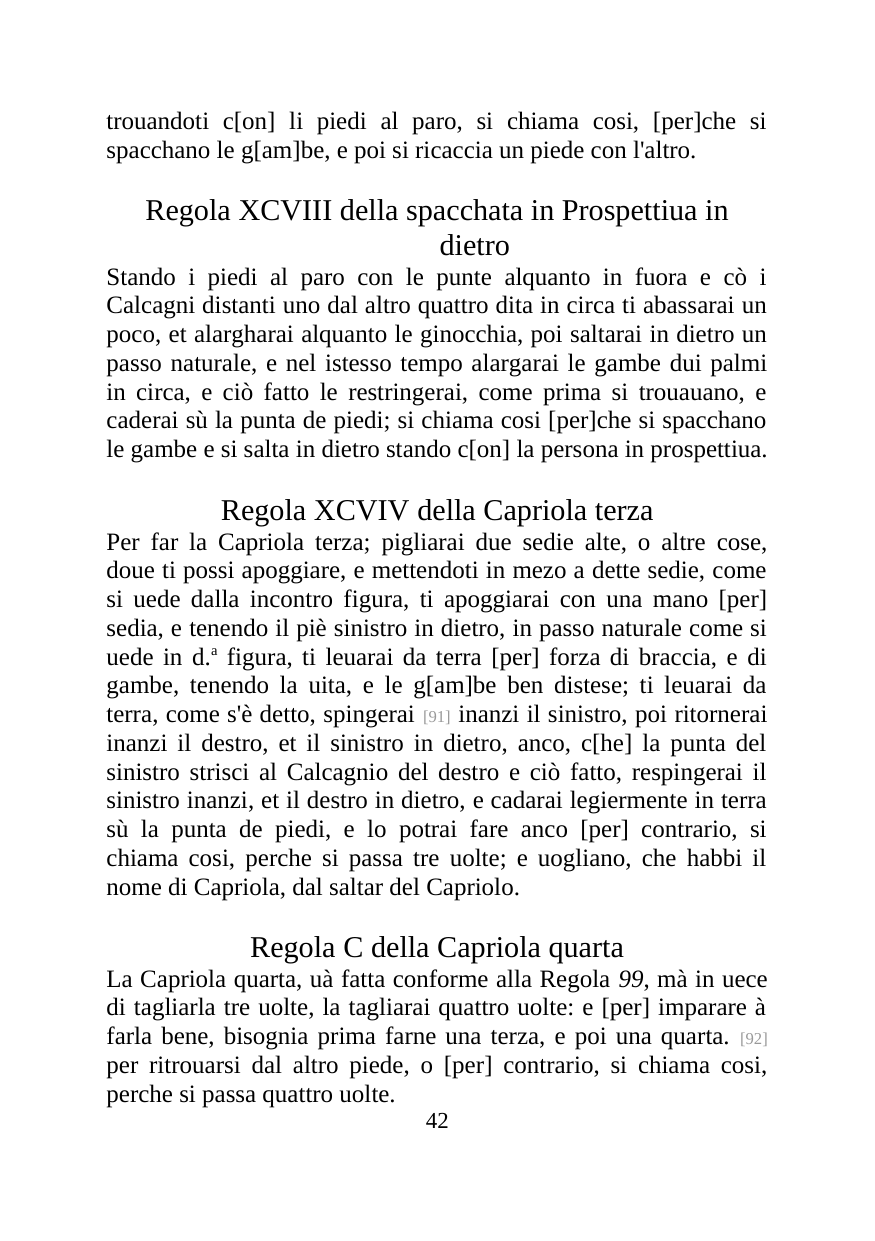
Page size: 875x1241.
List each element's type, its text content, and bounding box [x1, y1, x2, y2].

text Per far la Capriola terza; pigliarai due sedie alte, o altre cose, doue ti possi apoggiare, e mettendoti in mezo a dette sedie, come si uede dalla incontro figura, ti apoggiarai con una mano [per] sedia, e tenendo il piè sinistro in dietro, in passo naturale come si uede in d.a figura, ti leuarai da terra [per] forza di braccia, e di gambe, tenendo la uita, e le g[am]be ben distese; ti leuarai da terra, come s'è detto, spingerai [91] inanzi il sinistro, poi ritornerai inanzi il destro, et il sinistro in dietro, anco, c[he] la punta del sinistro strisci al Calcagnio del destro e ciò fatto, respingerai il sinistro inanzi, et il destro in dietro, e cadarai legiermente in terra sù la punta de piedi, e lo potrai fare anco [per] contrario, si chiama cosi, perche si passa tre uolte; e uogliano, che habbi il nome di Capriola, dal saltar del Capriolo. [106, 527, 768, 900]
subtitle Regola XCVIII della spacchata in Prospettiua in dietro [106, 192, 768, 262]
text trouandoti c[on] li piedi al paro, si chiama cosi, [per]che si spacchano le g[am]be, e poi si ricaccia un piede con l'altro. [106, 106, 768, 164]
text La Capriola quarta, uà fatta conforme alla Regola 99, mà in uece di tagliarla tre uolte, la tagliarai quattro uolte: e [per] imparare à farla bene, bisognia prima farne una terza, e poi una quarta. [92] per ritrouarsi dal altro piede, o [per] contrario, si chiama cosi, perche si passa quattro uolte. [106, 964, 768, 1107]
subtitle Regola C della Capriola quarta [106, 929, 768, 964]
text Stando i piedi al paro con le punte alquanto in fuora e cò i Calcagni distanti uno dal altro quattro dita in circa ti abassarai un poco, et alargharai alquanto le ginocchia, poi saltarai in dietro un passo naturale, e nel istesso tempo alargarai le gambe dui palmi in circa, e ciò fatto le restringerai, come prima si trouauano, e caderai sù la punta de piedi; si chiama cosi [per]che si spacchano le gambe e si salta in dietro stando c[on] la persona in prospettiua. [106, 262, 768, 463]
subtitle Regola XCVIV della Capriola terza [106, 492, 768, 527]
